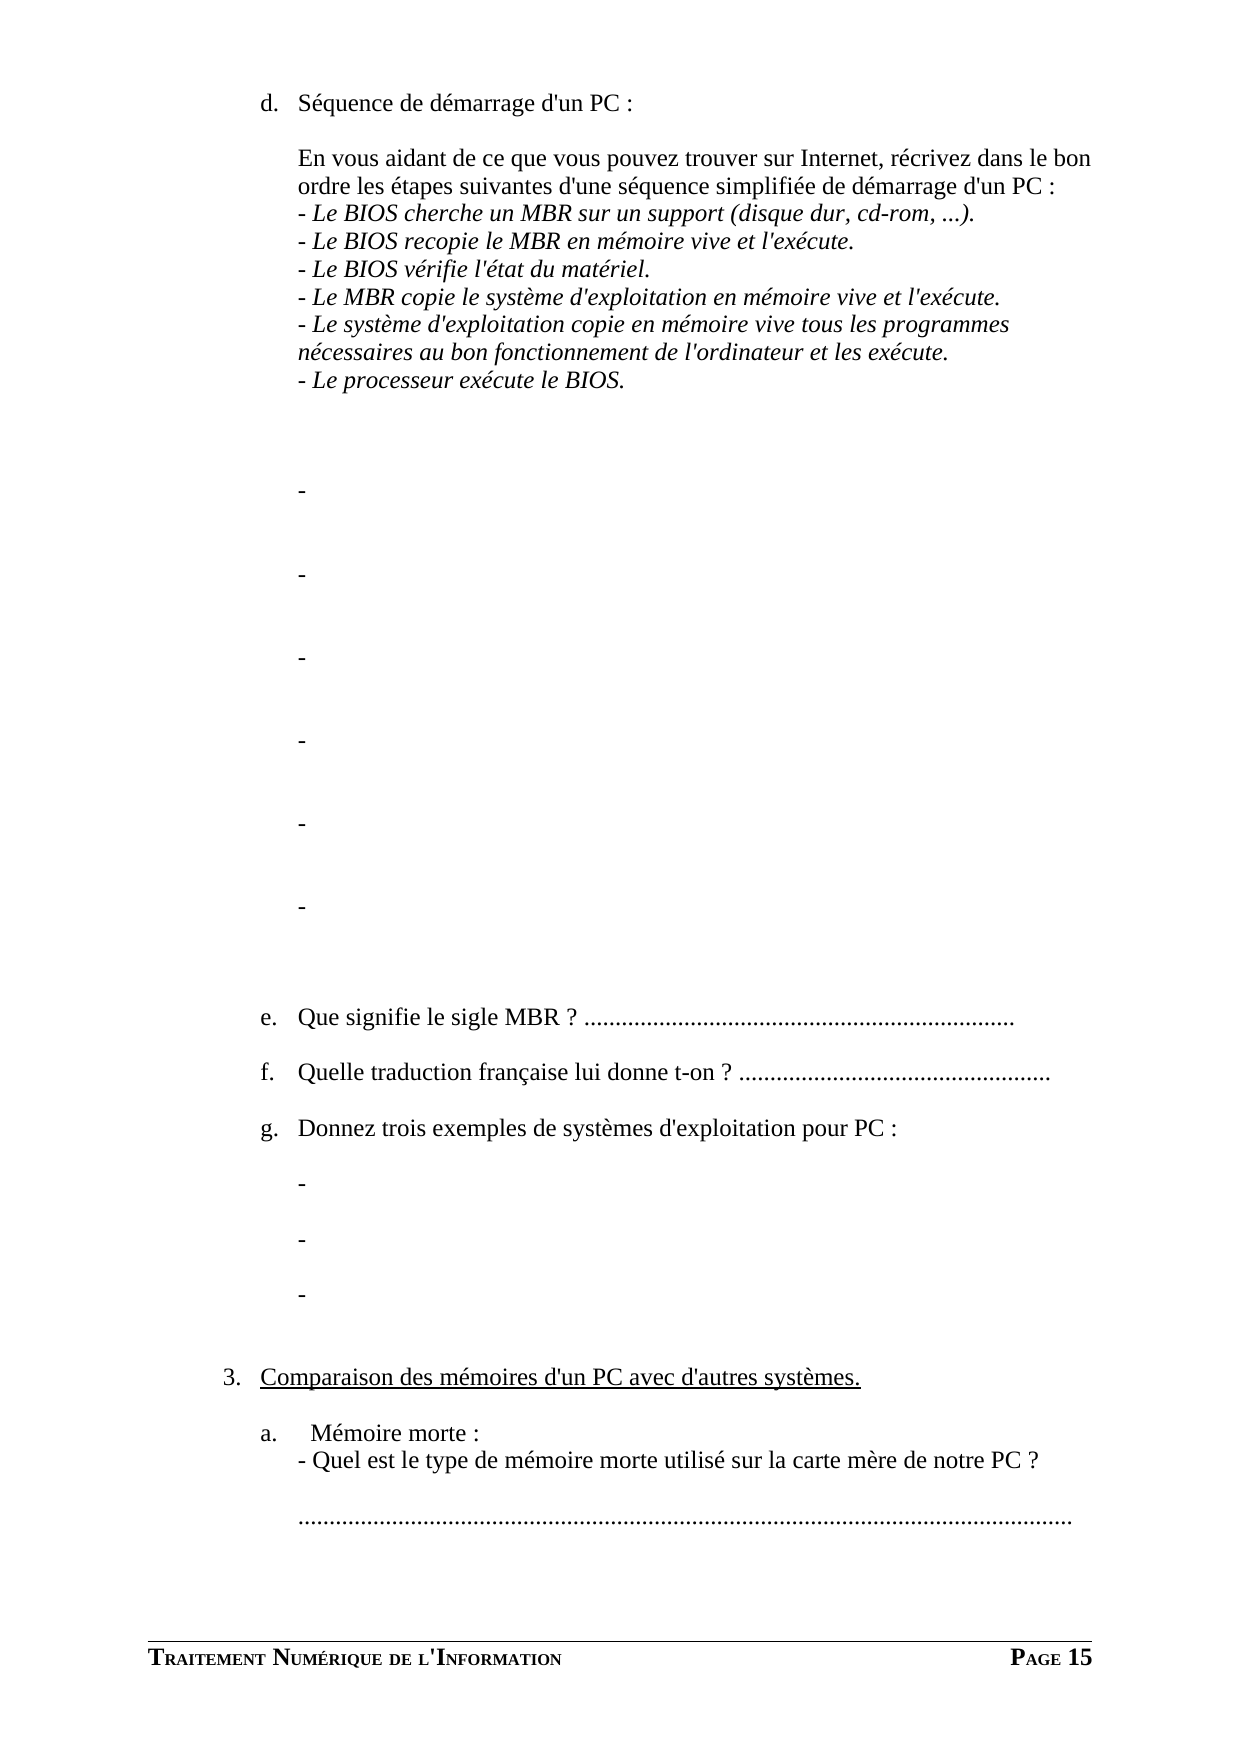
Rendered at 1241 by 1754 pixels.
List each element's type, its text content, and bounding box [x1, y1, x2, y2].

list Que signifie le sigle MBR ? ..................................................................... [260, 1003, 1092, 1058]
list Mémoire morte : - Quel est le type de mémoire morte utilisé sur la carte mère de notre PC ? ............................................................................................................................ [260, 1419, 1092, 1557]
list Séquence de démarrage d'un PC : En vous aidant de ce que vous pouvez trouver sur Internet, récrivez dans le bon ordre les étapes suivantes d'une séquence simplifiée de démarrage d'un PC : - Le BIOS cherche un MBR sur un support (disque dur, cd-rom, ...). - Le BIOS recopie le MBR en mémoire vive et l'exécute. - Le BIOS vérifie l'état du matériel. - Le MBR copie le système d'exploitation en mémoire vive et l'exécute. - Le système d'exploitation copie en mémoire vive tous les programmes nécessaires au bon fonctionnement de l'ordinateur et les exécute. - Le processeur exécute le BIOS. - - - - - - [260, 89, 1092, 1003]
list Comparaison des mémoires d'un PC avec d'autres systèmes. [223, 1363, 1092, 1419]
list Donnez trois exemples de systèmes d'exploitation pour PC : - - - [260, 1114, 1092, 1363]
list Quelle traduction française lui donne t-on ? .................................................. [260, 1058, 1092, 1114]
